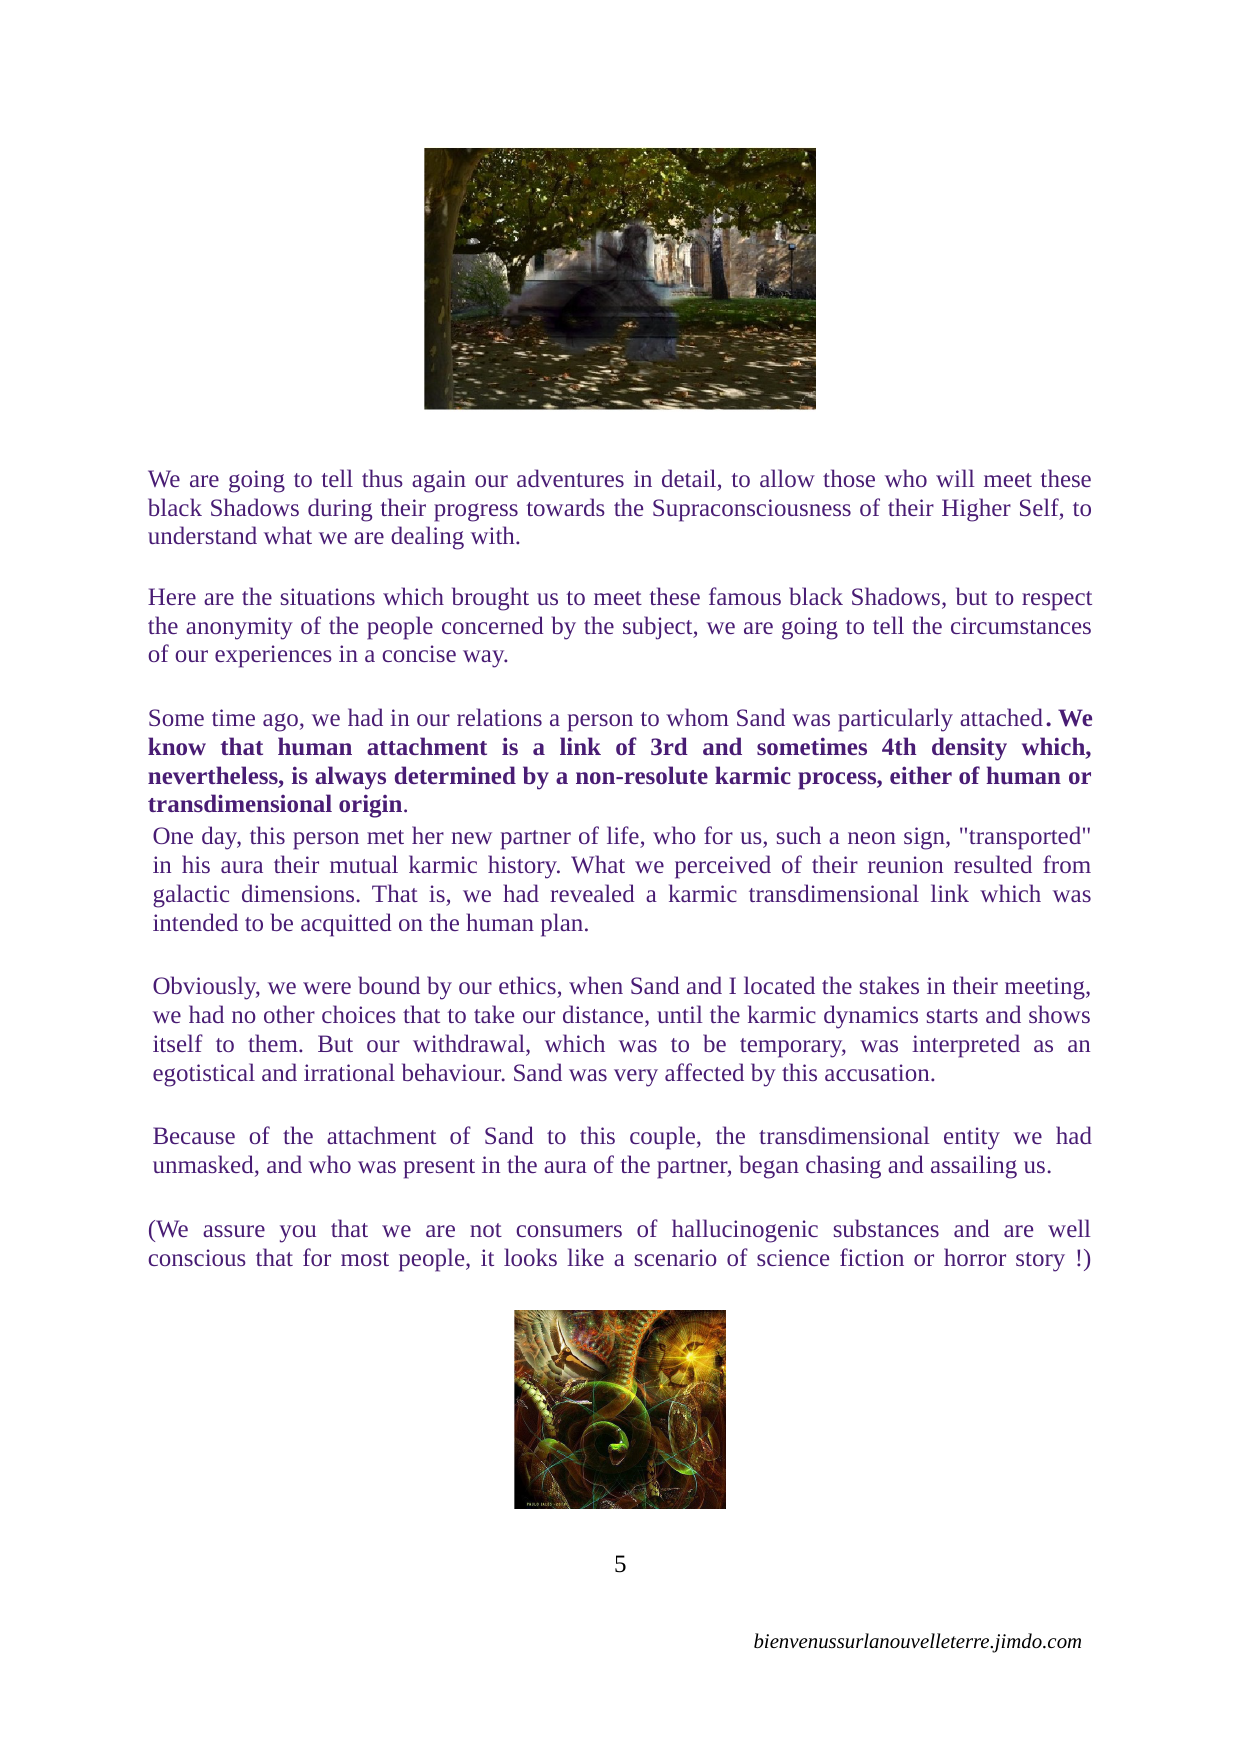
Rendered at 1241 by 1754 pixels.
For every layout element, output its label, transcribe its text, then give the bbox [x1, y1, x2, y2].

text We are going to tell thus again our adventures in detail, to allow those who will meet these black Shadows during their progress towards the Supraconsciousness of their Higher Self, to understand what we are dealing with. [148, 464, 1093, 550]
text Because of the attachment of Sand to this couple, the transdimensional entity we had unmasked, and who was present in the aura of the partner, began chasing and assailing us. [152, 1121, 1093, 1179]
text One day, this person met her new partner of life, who for us, such a neon sign, "transported" in his aura their mutual karmic history. What we perceived of their reunion resulted from galactic dimensions. That is, we had revealed a karmic transdimensional link which was intended to be acquitted on the human plan. [152, 821, 1093, 936]
text Here are the situations which brought us to meet these famous black Shadows, but to respect the anonymity of the people concerned by the subject, we are going to tell the circumstances of our experiences in a concise way. [148, 582, 1093, 668]
text Obviously, we were bound by our ethics, when Sand and I located the stakes in their meeting, we had no other choices that to take our distance, until the karmic dynamics starts and shows itself to them. But our withdrawal, which was to be temporary, was interpreted as an egotistical and irrational behaviour. Sand was very affected by this accusation. [152, 971, 1093, 1086]
text (We assure you that we are not consumers of hallucinogenic substances and are well conscious that for most people, it looks like a scenario of science fiction or horror story !) [148, 1214, 1093, 1300]
text Some time ago, we had in our relations a person to whom Sand was particularly attached. We know that human attachment is a link of 3rd and sometimes 4th density which, nevertheless, is always determined by a non-resolute karmic process, either of human or transdimensional origin. [148, 703, 1093, 818]
